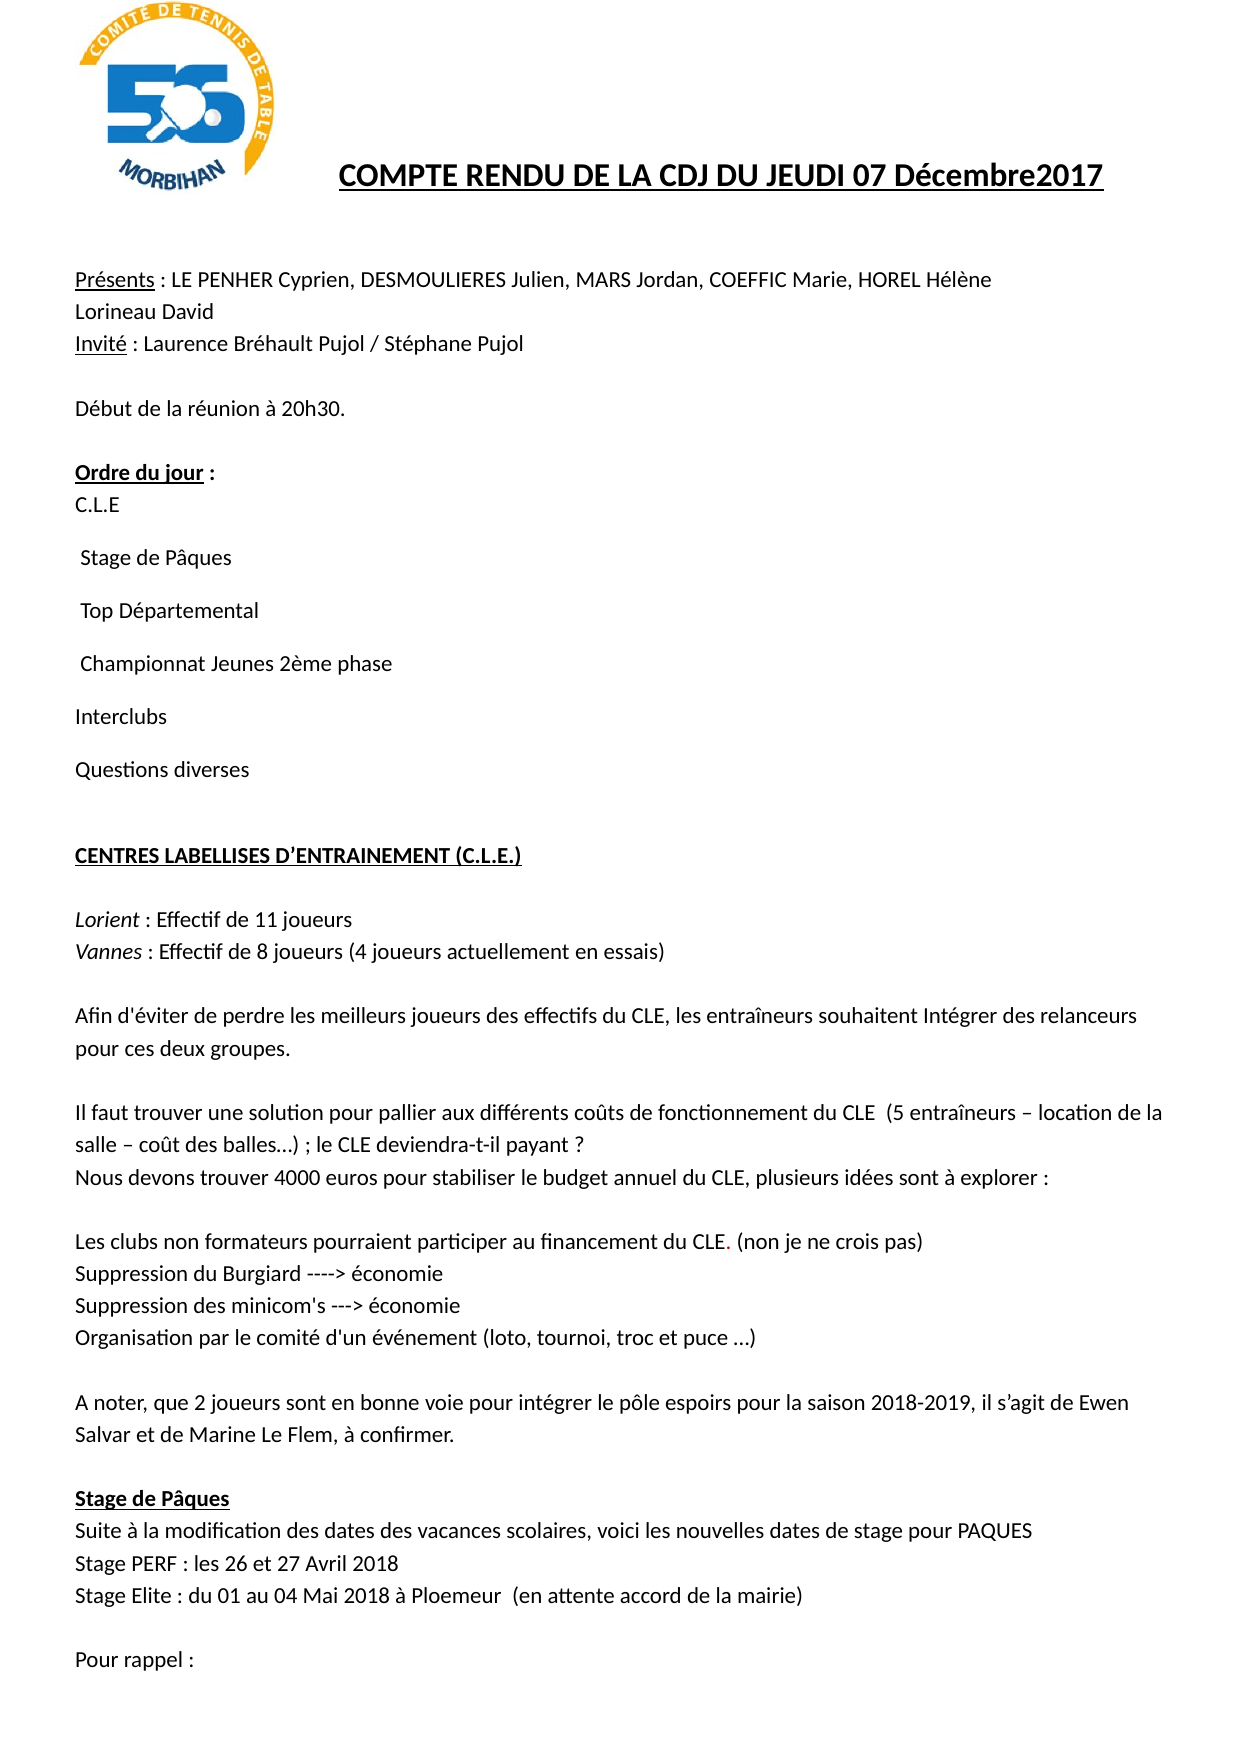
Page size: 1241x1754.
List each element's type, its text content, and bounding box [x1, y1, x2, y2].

text Vannes : Effectif de 8 joueurs (4 joueurs actuellement en essais) [75, 937, 1165, 965]
text Lorient : Effectif de 11 joueurs [75, 905, 1165, 933]
text Ordre du jour : [75, 458, 1165, 486]
text Suppression du Burgiard ----> économie [75, 1259, 1165, 1287]
text Stage de Pâques [75, 1484, 1165, 1512]
text Présents : LE PENHER Cyprien, DESMOULIERES Julien, MARS Jordan, COEFFIC Marie, HOREL Hélène [75, 265, 1165, 293]
text Stage Elite : du 01 au 04 Mai 2018 à Ploemeur (en attente accord de la mairie) [75, 1581, 1165, 1609]
text Suite à la modification des dates des vacances scolaires, voici les nouvelles dates de stage pour PAQUES [75, 1517, 1165, 1545]
text Suppression des minicom's ---> économie [75, 1291, 1165, 1319]
text C.L.E [75, 490, 1165, 518]
text Il faut trouver une solution pour pallier aux différents coûts de fonctionnement du CLE (5 entraîneurs – location de la salle – coût des balles…) ; le CLE deviendra-t-il payant ? [75, 1098, 1165, 1158]
text Interclubs [75, 702, 1165, 731]
text Lorineau David [75, 297, 1165, 325]
text Début de la réunion à 20h30. [75, 394, 1165, 422]
text Invité : Laurence Bréhault Pujol / Stéphane Pujol [75, 329, 1165, 357]
text Stage de Pâques [75, 543, 1165, 571]
text A noter, que 2 joueurs sont en bonne voie pour intégrer le pôle espoirs pour la saison 2018-2019, il s’agit de Ewen Salvar et de Marine Le Flem, à confirmer. [75, 1388, 1165, 1448]
text Questions diverses [75, 756, 1165, 783]
text Les clubs non formateurs pourraient participer au financement du CLE. (non je ne crois pas) [75, 1227, 1165, 1255]
text COMPTE RENDU DE LA CDJ DU JEUDI 07 Décembre2017 [277, 154, 1165, 195]
text Nous devons trouver 4000 euros pour stabiliser le budget annuel du CLE, plusieurs idées sont à explorer : [75, 1163, 1165, 1191]
text Pour rappel : [75, 1645, 1165, 1673]
text Organisation par le comité d'un événement (loto, tournoi, troc et puce …) [75, 1323, 1165, 1352]
text Afin d'éviter de perdre les meilleurs joueurs des effectifs du CLE, les entraîneurs souhaitent Intégrer des relanceurs pour ces deux groupes. [75, 1002, 1165, 1062]
text Stage PERF : les 26 et 27 Avril 2018 [75, 1549, 1165, 1577]
text Championnat Jeunes 2ème phase [75, 649, 1165, 677]
text CENTRES LABELLISES D’ENTRAINEMENT (C.L.E.) [75, 841, 1165, 869]
text Top Départemental [75, 596, 1165, 624]
